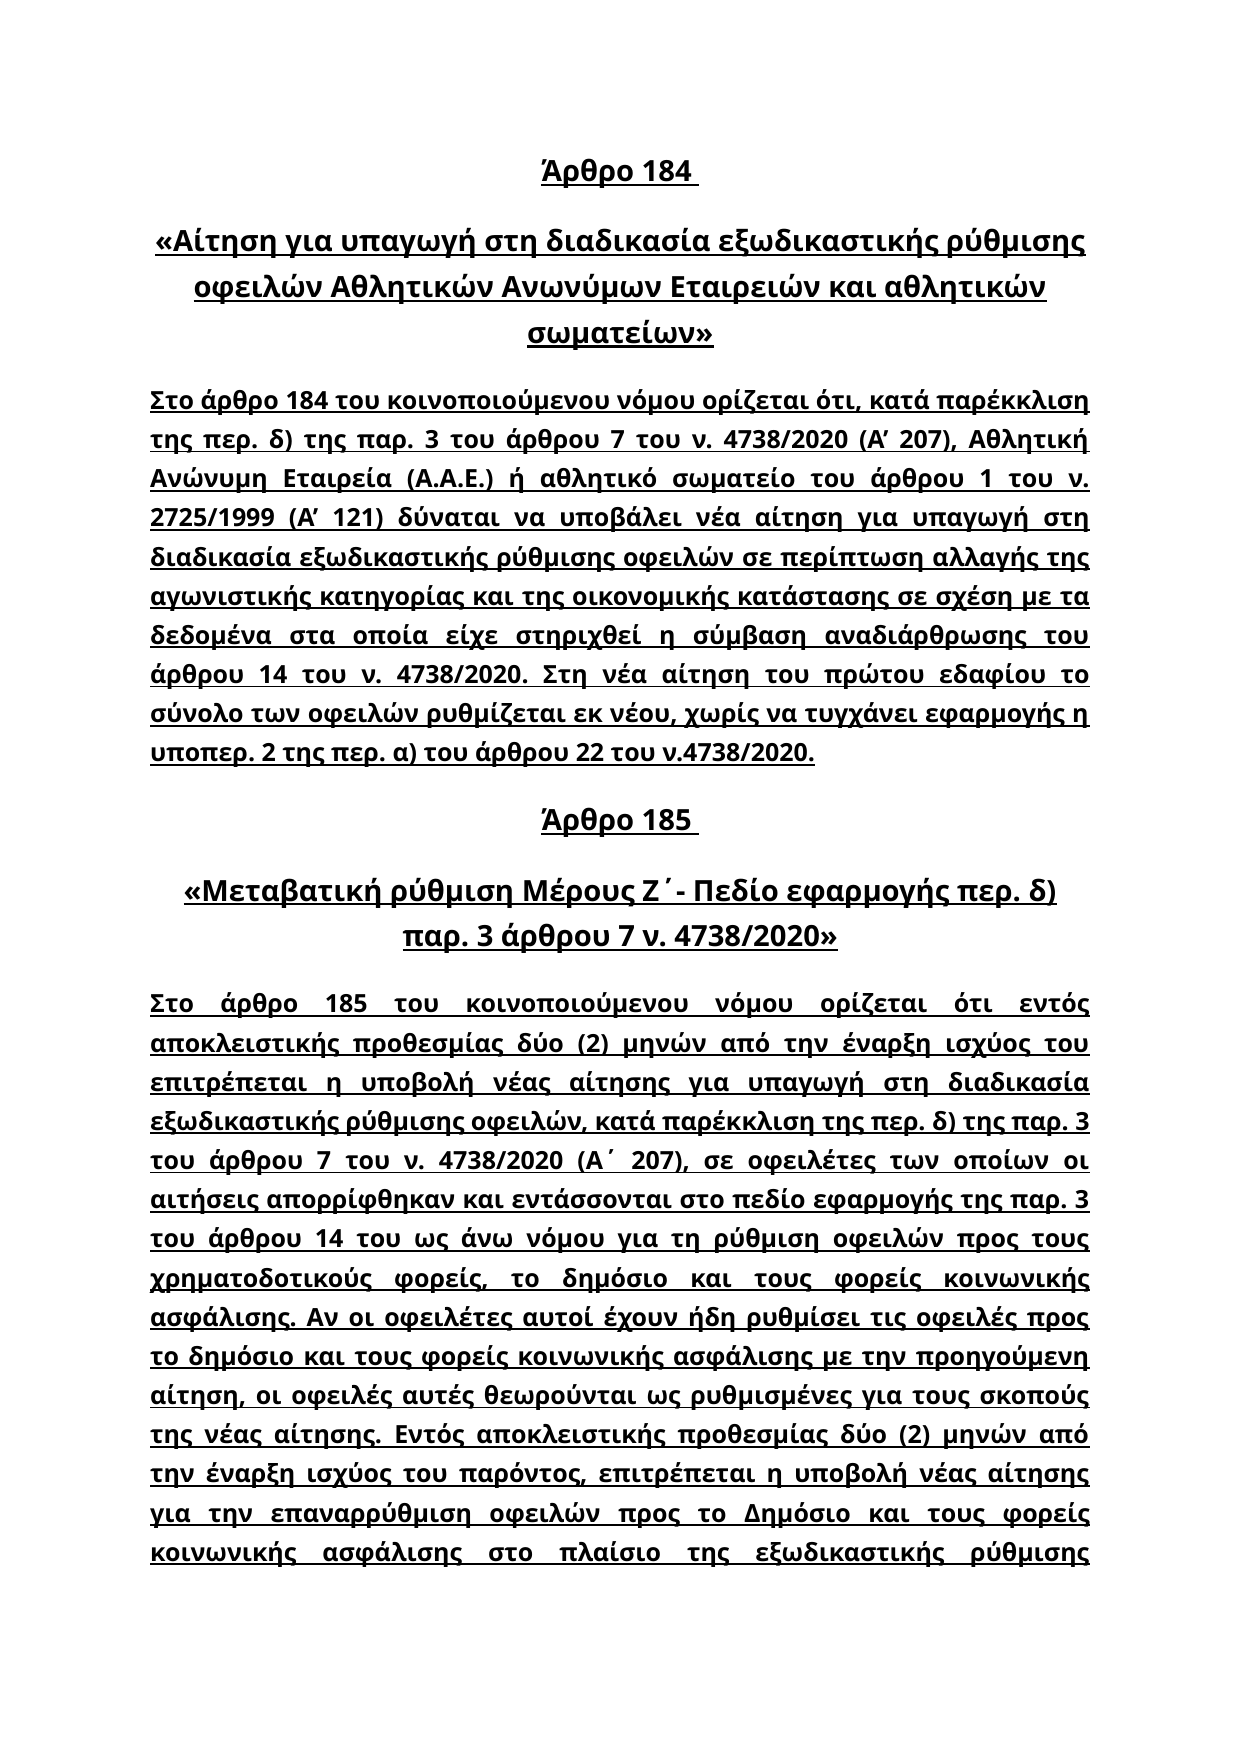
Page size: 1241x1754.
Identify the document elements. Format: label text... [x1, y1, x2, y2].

text χρηματοδοτικούς φορείς, το δημόσιο και τους φορείς κοινωνικής [150, 1252, 1090, 1289]
text Στο άρθρο 184 του κοινοποιούμενου νόμου ορίζεται ότι, κατά παρέκκλιση [150, 382, 1090, 411]
text αιτήσεις απορρίφθηκαν και εντάσσονται στο πεδίο εφαρμογής της παρ. 3 [150, 1173, 1090, 1211]
text αγωνιστικής κατηγορίας και της οικονομικής κατάστασης σε σχέση με τα [150, 570, 1090, 607]
text ασφάλισης. Αν οι οφειλέτες αυτοί έχουν ήδη ρυθμίσει τις οφειλές προς [150, 1291, 1090, 1328]
text εξωδικαστικής ρύθμισης οφειλών, κατά παρέκκλιση της περ. δ) της παρ. 3 [150, 1095, 1090, 1132]
text της περ. δ) της παρ. 3 του άρθρου 7 του ν. 4738/2020 (Α’ 207), Αθλητική [150, 413, 1090, 451]
text το δημόσιο και τους φορείς κοινωνικής ασφάλισης με την προηγούμενη [150, 1330, 1090, 1367]
text αίτηση, οι οφειλές αυτές θεωρούνται ως ρυθμισμένες για τους σκοπούς [150, 1369, 1090, 1407]
text για την επαναρρύθμιση οφειλών προς το Δημόσιο και τους φορείς [150, 1487, 1090, 1524]
text διαδικασία εξωδικαστικής ρύθμισης οφειλών σε περίπτωση αλλαγής της [150, 531, 1090, 568]
text επιτρέπεται η υποβολή νέας αίτησης για υπαγωγή στη διαδικασία [150, 1056, 1090, 1093]
subtitle Άρθρο 184 [150, 150, 1090, 190]
text υποπερ. 2 της περ. α) του άρθρου 22 του ν.4738/2020. [150, 727, 1090, 769]
text του άρθρου 14 του ως άνω νόμου για τη ρύθμιση οφειλών προς τους [150, 1213, 1090, 1250]
text δεδομένα στα οποία είχε στηριχθεί η σύμβαση αναδιάρθρωσης του [150, 609, 1090, 646]
text άρθρου 14 του ν. 4738/2020. Στη νέα αίτηση του πρώτου εδαφίου το [150, 648, 1090, 686]
text 2725/1999 (Α’ 121) δύναται να υποβάλει νέα αίτηση για υπαγωγή στη [150, 492, 1090, 529]
text του άρθρου 7 του ν. 4738/2020 (Α΄ 207), σε οφειλέτες των οποίων οι [150, 1134, 1090, 1172]
text Ανώνυμη Εταιρεία (Α.Α.Ε.) ή αθλητικό σωματείο του άρθρου 1 του ν. [150, 452, 1090, 490]
text αποκλειστικής προθεσμίας δύο (2) μηνών από την έναρξη ισχύος του [150, 1017, 1090, 1054]
subtitle Άρθρο 185 [150, 799, 1090, 839]
subtitle «Μεταβατική ρύθμιση Μέρους Ζ΄- Πεδίο εφαρμογής περ. δ) παρ. 3 άρθρου 7 ν. 4738/2020» [150, 870, 1090, 955]
text σύνολο των οφειλών ρυθμίζεται εκ νέου, χωρίς να τυγχάνει εφαρμογής η [150, 687, 1090, 725]
text κοινωνικής ασφάλισης στο πλαίσιο της εξωδικαστικής ρύθμισης [150, 1526, 1090, 1563]
text της νέας αίτησης. Εντός αποκλειστικής προθεσμίας δύο (2) μηνών από [150, 1408, 1090, 1446]
subtitle «Αίτηση για υπαγωγή στη διαδικασία εξωδικαστικής ρύθμισης οφειλών Αθλητικών Ανωνύμων Εταιρειών και αθλητικών σωματείων» [150, 221, 1090, 352]
text την έναρξη ισχύος του παρόντος, επιτρέπεται η υποβολή νέας αίτησης [150, 1448, 1090, 1485]
text Στο άρθρο 185 του κοινοποιούμενου νόμου ορίζεται ότι εντός [150, 986, 1090, 1015]
